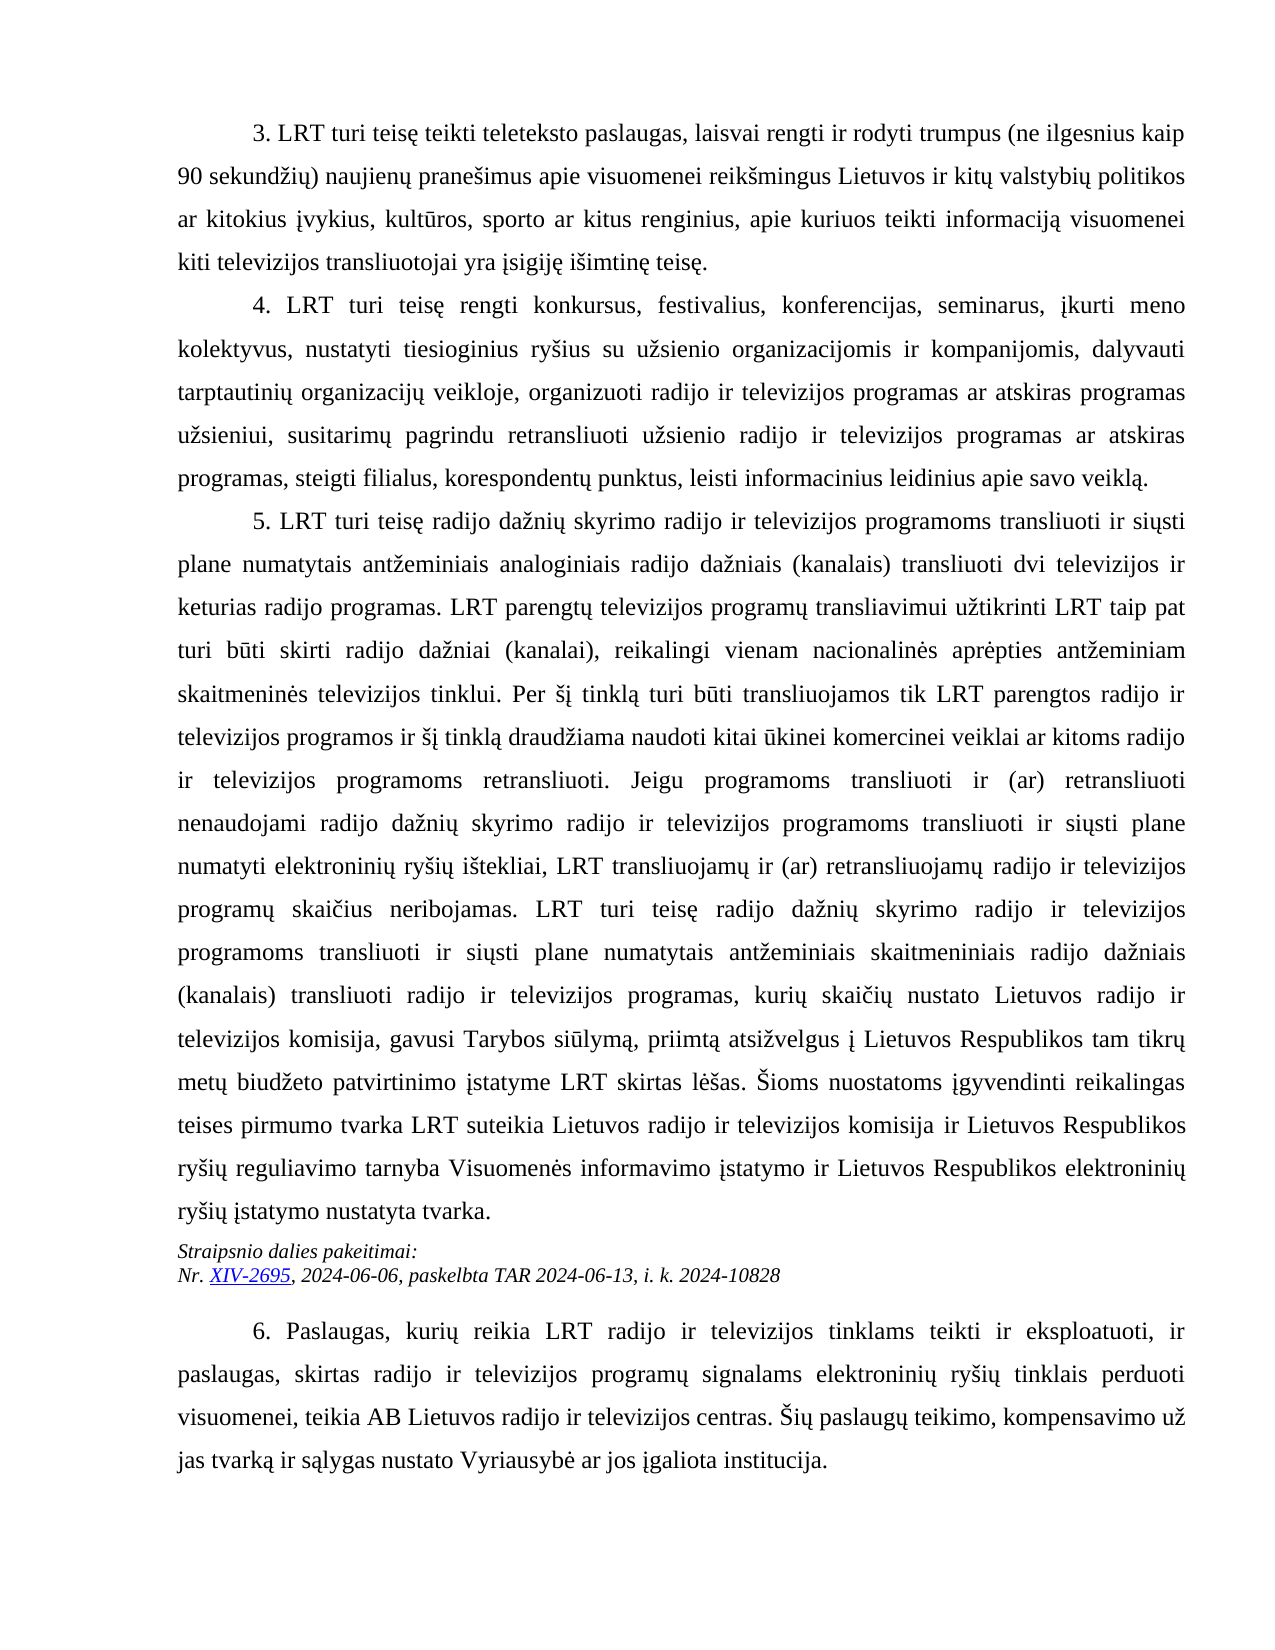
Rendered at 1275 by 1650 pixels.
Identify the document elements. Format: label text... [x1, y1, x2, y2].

text Straipsnio dalies pakeitimai: [177, 1239, 1186, 1263]
text Nr. XIV-2695, 2024-06-06, paskelbta TAR 2024-06-13, i. k. 2024-10828 [177, 1263, 1186, 1287]
text 4. LRT turi teisę rengti konkursus, festivalius, konferencijas, seminarus, įkurti meno kolektyvus, nustatyti tiesioginius ryšius su užsienio organizacijomis ir kompanijomis, dalyvauti tarptautinių organizacijų veikloje, organizuoti radijo ir televizijos programas ar atskiras programas užsieniui, susitarimų pagrindu retransliuoti užsienio radijo ir televizijos programas ar atskiras programas, steigti filialus, korespondentų punktus, leisti informacinius leidinius apie savo veiklą. [177, 291, 1186, 492]
text 6. Paslaugas, kurių reikia LRT radijo ir televizijos tinklams teikti ir eksploatuoti, ir paslaugas, skirtas radijo ir televizijos programų signalams elektroninių ryšių tinklais perduoti visuomenei, teikia AB Lietuvos radijo ir televizijos centras. Šių paslaugų teikimo, kompensavimo už jas tvarką ir sąlygas nustato Vyriausybė ar jos įgaliota institucija. [177, 1316, 1186, 1474]
text 5. LRT turi teisę radijo dažnių skyrimo radijo ir televizijos programoms transliuoti ir siųsti plane numatytais antžeminiais analoginiais radijo dažniais (kanalais) transliuoti dvi televizijos ir keturias radijo programas. LRT parengtų televizijos programų transliavimui užtikrinti LRT taip pat turi būti skirti radijo dažniai (kanalai), reikalingi vienam nacionalinės aprėpties antžeminiam skaitmeninės televizijos tinklui. Per šį tinklą turi būti transliuojamos tik LRT parengtos radijo ir televizijos programos ir šį tinklą draudžiama naudoti kitai ūkinei komercinei veiklai ar kitoms radijo ir televizijos programoms retransliuoti. Jeigu programoms transliuoti ir (ar) retransliuoti nenaudojami radijo dažnių skyrimo radijo ir televizijos programoms transliuoti ir siųsti plane numatyti elektroninių ryšių ištekliai, LRT transliuojamų ir (ar) retransliuojamų radijo ir televizijos programų skaičius neribojamas. LRT turi teisę radijo dažnių skyrimo radijo ir televizijos programoms transliuoti ir siųsti plane numatytais antžeminiais skaitmeniniais radijo dažniais (kanalais) transliuoti radijo ir televizijos programas, kurių skaičių nustato Lietuvos radijo ir televizijos komisija, gavusi Tarybos siūlymą, priimtą atsižvelgus į Lietuvos Respublikos tam tikrų metų biudžeto patvirtinimo įstatyme LRT skirtas lėšas. Šioms nuostatoms įgyvendinti reikalingas teises pirmumo tvarka LRT suteikia Lietuvos radijo ir televizijos komisija ir Lietuvos Respublikos ryšių reguliavimo tarnyba Visuomenės informavimo įstatymo ir Lietuvos Respublikos elektroninių ryšių įstatymo nustatyta tvarka. [177, 506, 1186, 1225]
text 3. LRT turi teisę teikti teleteksto paslaugas, laisvai rengti ir rodyti trumpus (ne ilgesnius kaip 90 sekundžių) naujienų pranešimus apie visuomenei reikšmingus Lietuvos ir kitų valstybių politikos ar kitokius įvykius, kultūros, sporto ar kitus renginius, apie kuriuos teikti informaciją visuomenei kiti televizijos transliuotojai yra įsigiję išimtinę teisę. [177, 118, 1186, 276]
